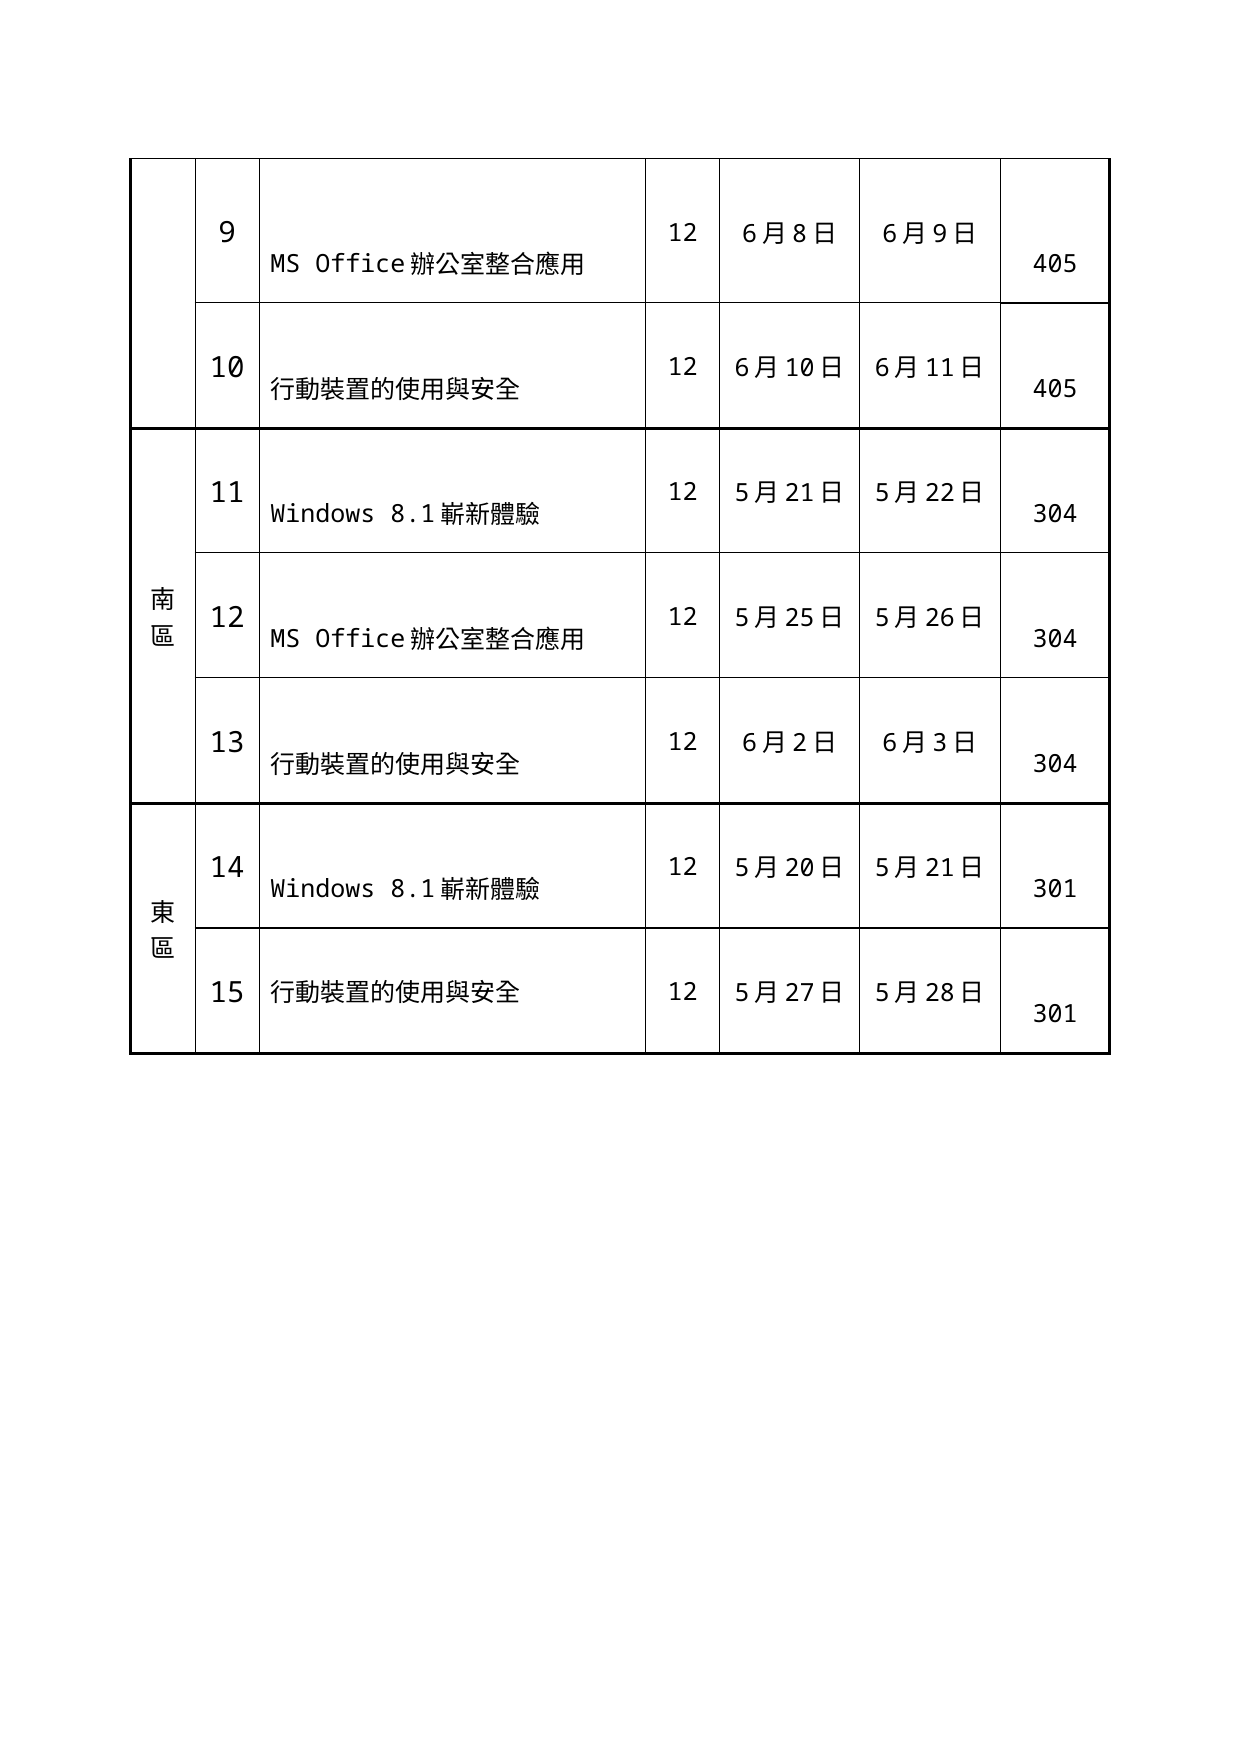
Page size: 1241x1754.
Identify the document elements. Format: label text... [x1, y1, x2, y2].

table_cell 13 [196, 678, 259, 802]
table_cell 6月9日 [860, 159, 1000, 302]
table_cell 301 [1001, 929, 1108, 1052]
table_cell 304 [1001, 553, 1108, 677]
table_cell 12 [646, 430, 719, 552]
table_cell 304 [1001, 430, 1108, 552]
table_cell 行動裝置的使用與安全 [260, 678, 645, 802]
table_cell 6月10日 [720, 303, 859, 427]
table_cell 15 [196, 929, 259, 1052]
table_cell 12 [196, 553, 259, 677]
table_cell 304 [1001, 678, 1108, 802]
table_cell 6月11日 [860, 303, 1000, 427]
table_cell 14 [196, 805, 259, 927]
table_cell Windows 8.1嶄新體驗 [260, 805, 645, 927]
table_cell 行動裝置的使用與安全 [260, 929, 645, 1052]
table_cell 5月20日 [720, 805, 859, 927]
table_cell 12 [646, 303, 719, 427]
table_cell 南區 [132, 430, 195, 802]
table_cell 301 [1001, 805, 1108, 927]
table_cell 12 [646, 159, 719, 302]
table_cell MS Office辦公室整合應用 [260, 159, 645, 302]
table_cell 12 [646, 678, 719, 802]
table_cell 東區 [132, 805, 195, 1052]
table_cell [132, 159, 195, 427]
table_cell 5月21日 [860, 805, 1000, 927]
table_cell 12 [646, 553, 719, 677]
table_cell 5月22日 [860, 430, 1000, 552]
table_cell 5月28日 [860, 929, 1000, 1052]
table_cell 6月8日 [720, 159, 859, 302]
table_cell MS Office辦公室整合應用 [260, 553, 645, 677]
table_cell Windows 8.1嶄新體驗 [260, 430, 645, 552]
table_cell 405 [1001, 304, 1108, 427]
table_cell 12 [646, 929, 719, 1052]
table_cell 10 [196, 303, 259, 427]
table_cell 9 [196, 159, 259, 302]
table_cell 405 [1001, 159, 1108, 302]
table_cell 5月21日 [720, 430, 859, 552]
table_cell 12 [646, 805, 719, 927]
table_cell 6月3日 [860, 678, 1000, 802]
table_cell 5月26日 [860, 553, 1000, 677]
table_cell 5月25日 [720, 553, 859, 677]
table_cell 行動裝置的使用與安全 [260, 303, 645, 427]
table_cell 5月27日 [720, 929, 859, 1052]
table_cell 6月2日 [720, 678, 859, 802]
table_cell 11 [196, 430, 259, 552]
